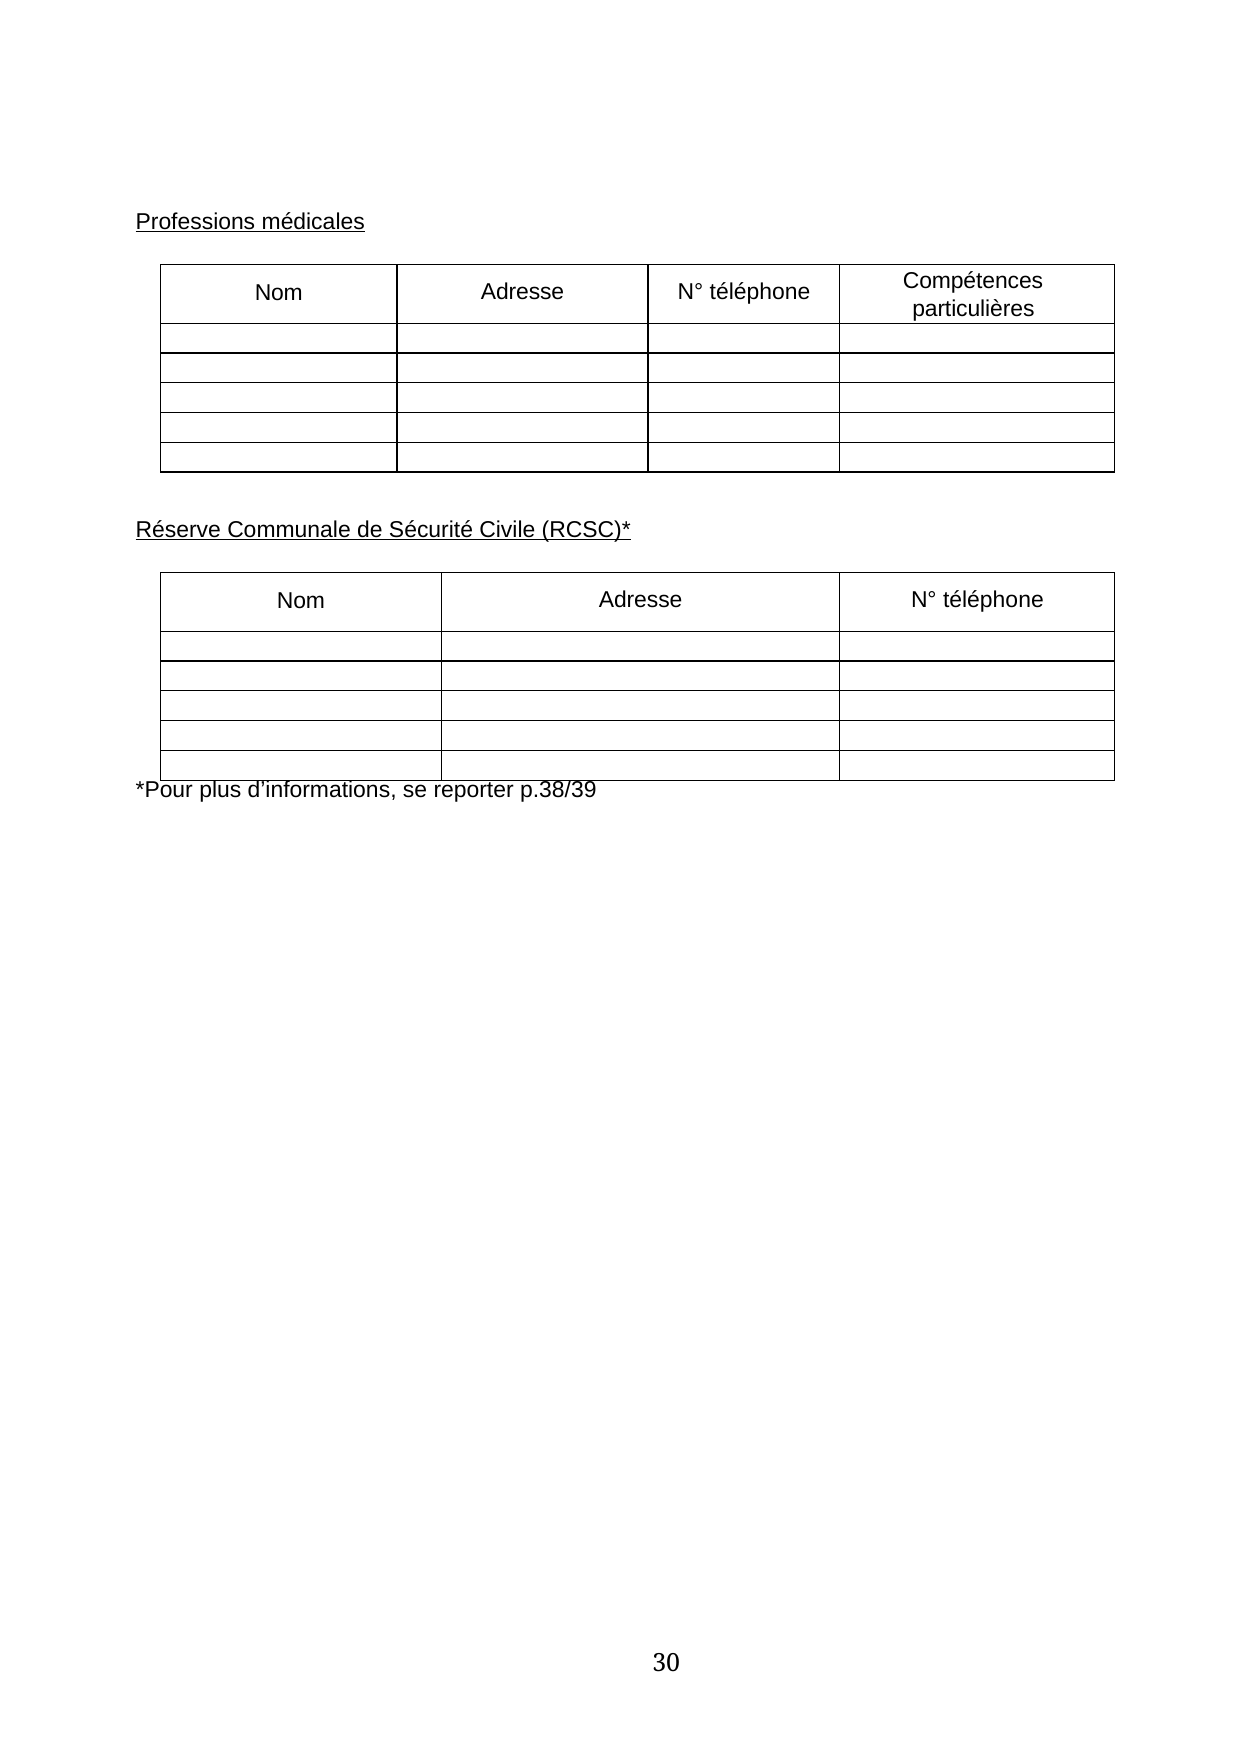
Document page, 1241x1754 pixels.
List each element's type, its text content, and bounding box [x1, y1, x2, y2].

table_cell [442, 632, 839, 660]
table_cell [442, 662, 839, 690]
table_cell [161, 383, 396, 412]
table_cell [649, 443, 839, 471]
table_cell [840, 354, 1114, 382]
table_cell [398, 413, 647, 442]
table_cell [840, 383, 1114, 412]
table_cell [442, 721, 839, 750]
table_cell [840, 662, 1114, 690]
text Professions médicales [135, 208, 1197, 235]
table_cell [161, 751, 441, 779]
table_cell [649, 324, 839, 352]
table_cell [840, 324, 1114, 352]
text Réserve Communale de Sécurité Civile (RCSC)* [135, 516, 1197, 543]
table_cell [649, 383, 839, 412]
table_cell [840, 413, 1114, 442]
table_cell [398, 443, 647, 471]
table_cell [840, 721, 1114, 750]
table_header Nom [161, 265, 396, 322]
table_cell [161, 691, 441, 720]
table_cell [840, 691, 1114, 720]
table_cell [161, 413, 396, 442]
table_header N° téléphone [840, 573, 1114, 631]
table_cell [161, 324, 396, 352]
table_cell [161, 662, 441, 690]
table_cell [442, 691, 839, 720]
table_cell [398, 324, 647, 352]
table_header Compétences particulières [840, 265, 1114, 322]
table_cell [840, 632, 1114, 660]
table_header Adresse [398, 265, 647, 322]
table_cell [161, 354, 396, 382]
table_cell [840, 443, 1114, 471]
text *Pour plus d’informations, se reporter p.38/39 [135, 781, 1197, 802]
table_cell [442, 751, 839, 779]
table_cell [161, 721, 441, 750]
table_header Adresse [442, 573, 839, 631]
table_header N° téléphone [649, 265, 839, 322]
table_cell [161, 632, 441, 660]
table_cell [649, 354, 839, 382]
table_cell [398, 383, 647, 412]
table_cell [398, 354, 647, 382]
table_cell [649, 413, 839, 442]
table_cell [840, 751, 1114, 779]
table_cell [161, 443, 396, 471]
table_header Nom [161, 573, 441, 631]
